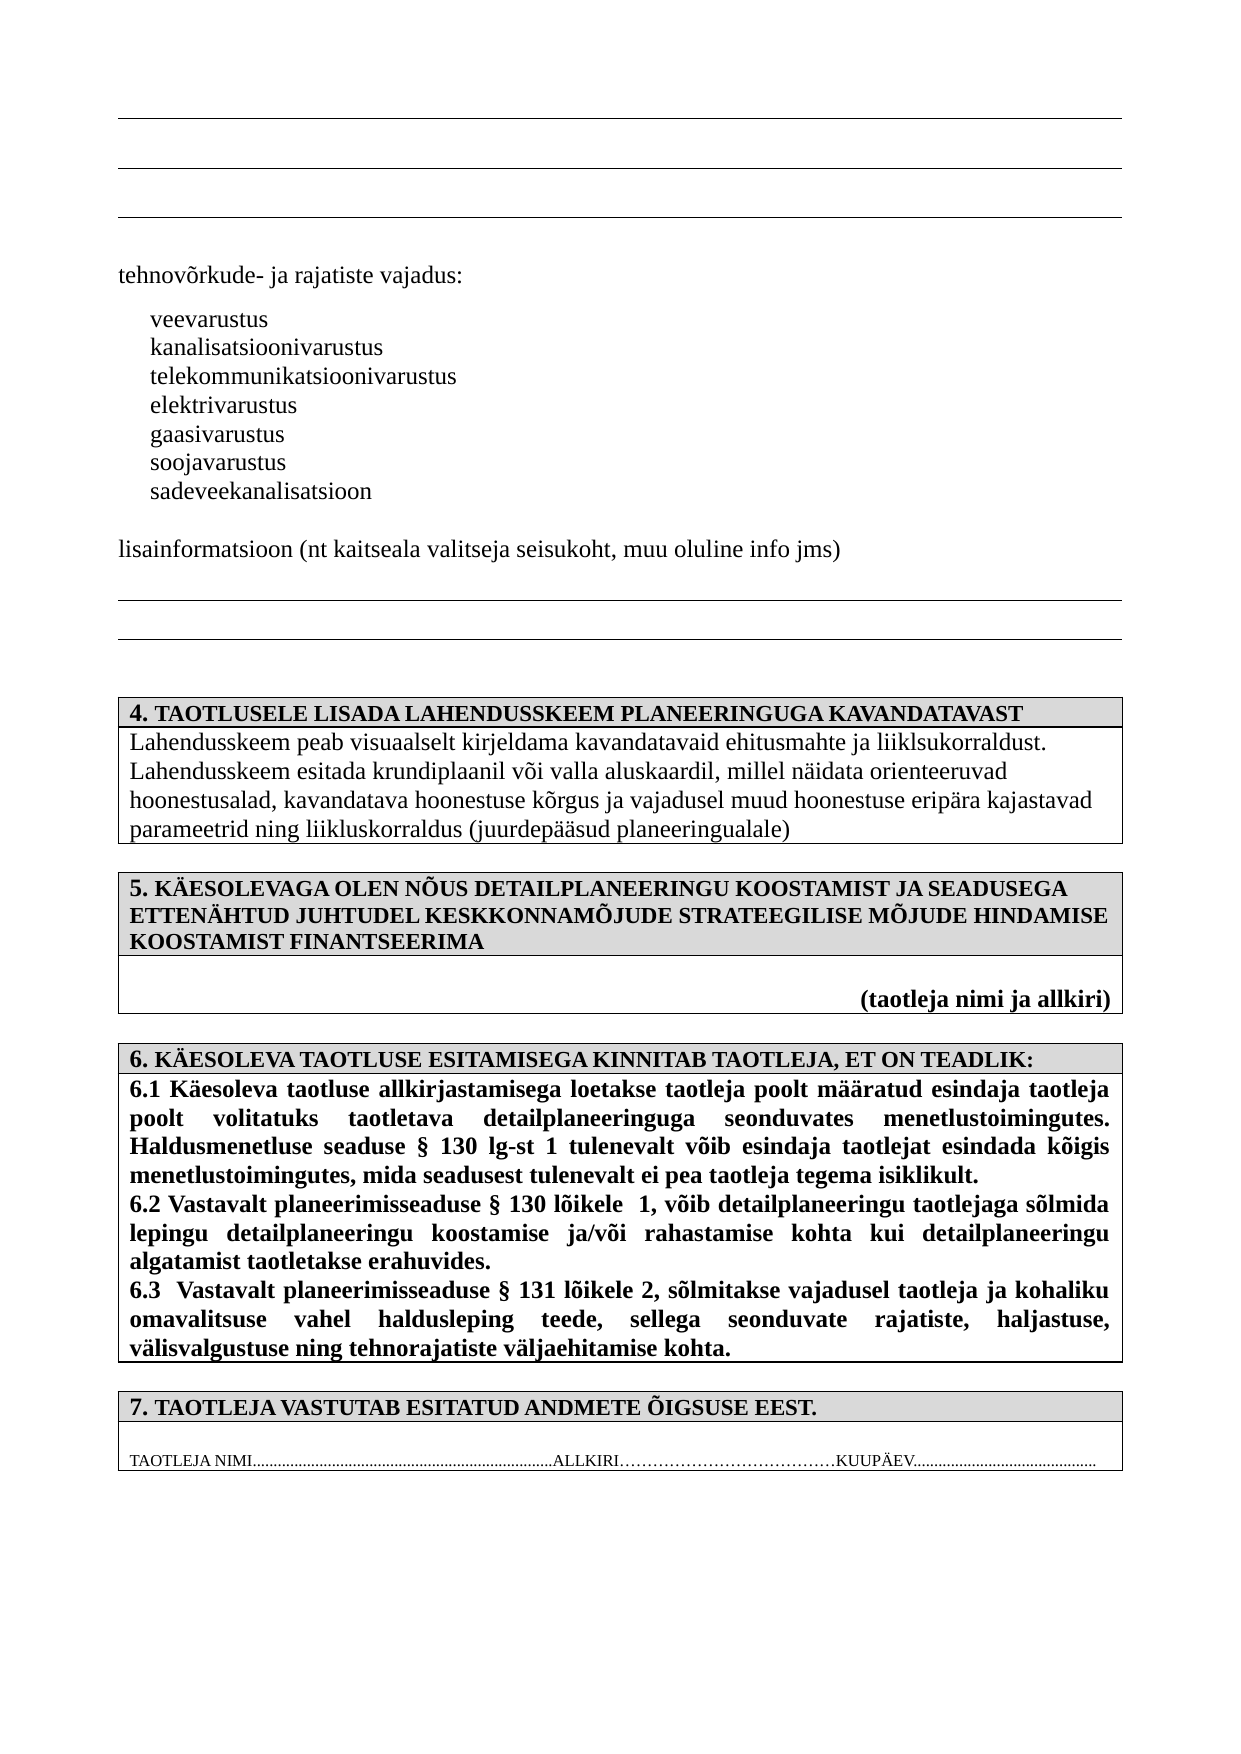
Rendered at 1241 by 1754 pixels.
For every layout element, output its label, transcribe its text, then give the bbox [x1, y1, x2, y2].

text  soojavarustus [118, 447, 1122, 476]
table_cell [118, 119, 1122, 167]
text  telekommunikatsioonivarustus [118, 361, 1122, 390]
table_cell (taotleja nimi ja allkiri) [119, 985, 1122, 1013]
table_header 7. TAOTLEJA VASTUTAB ESITATUD ANDMETE ÕIGSUSE EEST. [119, 1392, 1122, 1421]
text  gaasivarustus [118, 419, 1122, 447]
table_header 4. TAOTLUSELE LISADA LAHENDUSSKEEM PLANEERINGUGA KAVANDATAVAST [119, 698, 1122, 726]
table_cell Lahendusskeem peab visuaalselt kirjeldama kavandatavaid ehitusmahte ja liiklsukorraldust. Lahendusskeem esitada krundiplaanil või valla aluskaardil, millel näidata orienteeruvad hoonestusalad, kavandatava hoonestuse kõrgus ja vajadusel muud hoonestuse eripära kajastavad parameetrid ning liikluskorraldus (juurdepääsud planeeringualale) [119, 728, 1122, 842]
table_cell [118, 563, 1122, 600]
table_header 6. KÄESOLEVA TAOTLUSE ESITAMISEGA KINNITAB TAOTLEJA, ET ON TEADLIK: [119, 1044, 1122, 1073]
table_cell 6.1 Käesoleva taotluse allkirjastamisega loetakse taotleja poolt määratud esindaja taotleja poolt volitatuks taotletava detailplaneeringuga seonduvates menetlustoimingutes. Haldusmenetluse seaduse § 130 lg-st 1 tulenevalt võib esindaja taotlejat esindada kõigis menetlustoimingutes, mida seadusest tulenevalt ei pea taotleja tegema isiklikult. 6.2 Vastavalt planeerimisseaduse § 130 lõikele 1, võib detailplaneeringu taotlejaga sõlmida lepingu detailplaneeringu koostamise ja/või rahastamise kohta kui detailplaneeringu algatamist taotletakse erahuvides. 6.3 Vastavalt planeerimisseaduse § 131 lõikele 2, sõlmitakse vajadusel taotleja ja kohaliku omavalitsuse vahel haldusleping teede, sellega seonduvate rajatiste, haljastuse, välisvalgustuse ning tehnorajatiste väljaehitamise kohta. [119, 1074, 1122, 1361]
table_header lisainformatsioon (nt kaitseala valitseja seisukoht, muu oluline info jms) [118, 534, 1122, 562]
text  elektrivarustus [118, 390, 1122, 419]
text  veevarustus [118, 304, 1122, 332]
table_header 5. KÄESOLEVAGA OLEN NÕUS DETAILPLANEERINGU KOOSTAMIST JA SEADUSEGA ETTENÄHTUD JUHTUDEL KESKKONNAMÕJUDE STRATEEGILISE MÕJUDE HINDAMISE KOOSTAMIST FINANTSEERIMA [119, 873, 1122, 955]
text  kanalisatsioonivarustus [118, 332, 1122, 361]
table_cell [118, 601, 1122, 638]
table_cell [118, 169, 1122, 217]
text  sadeveekanalisatsioon [118, 476, 1122, 505]
text tehnovõrkude- ja rajatiste vajadus: [118, 261, 1122, 289]
table_cell [119, 956, 1122, 984]
table_cell TAOTLEJA NIMI........................................................................ALLKIRI…………………………………KUUPÄEV............................................ [119, 1422, 1122, 1470]
